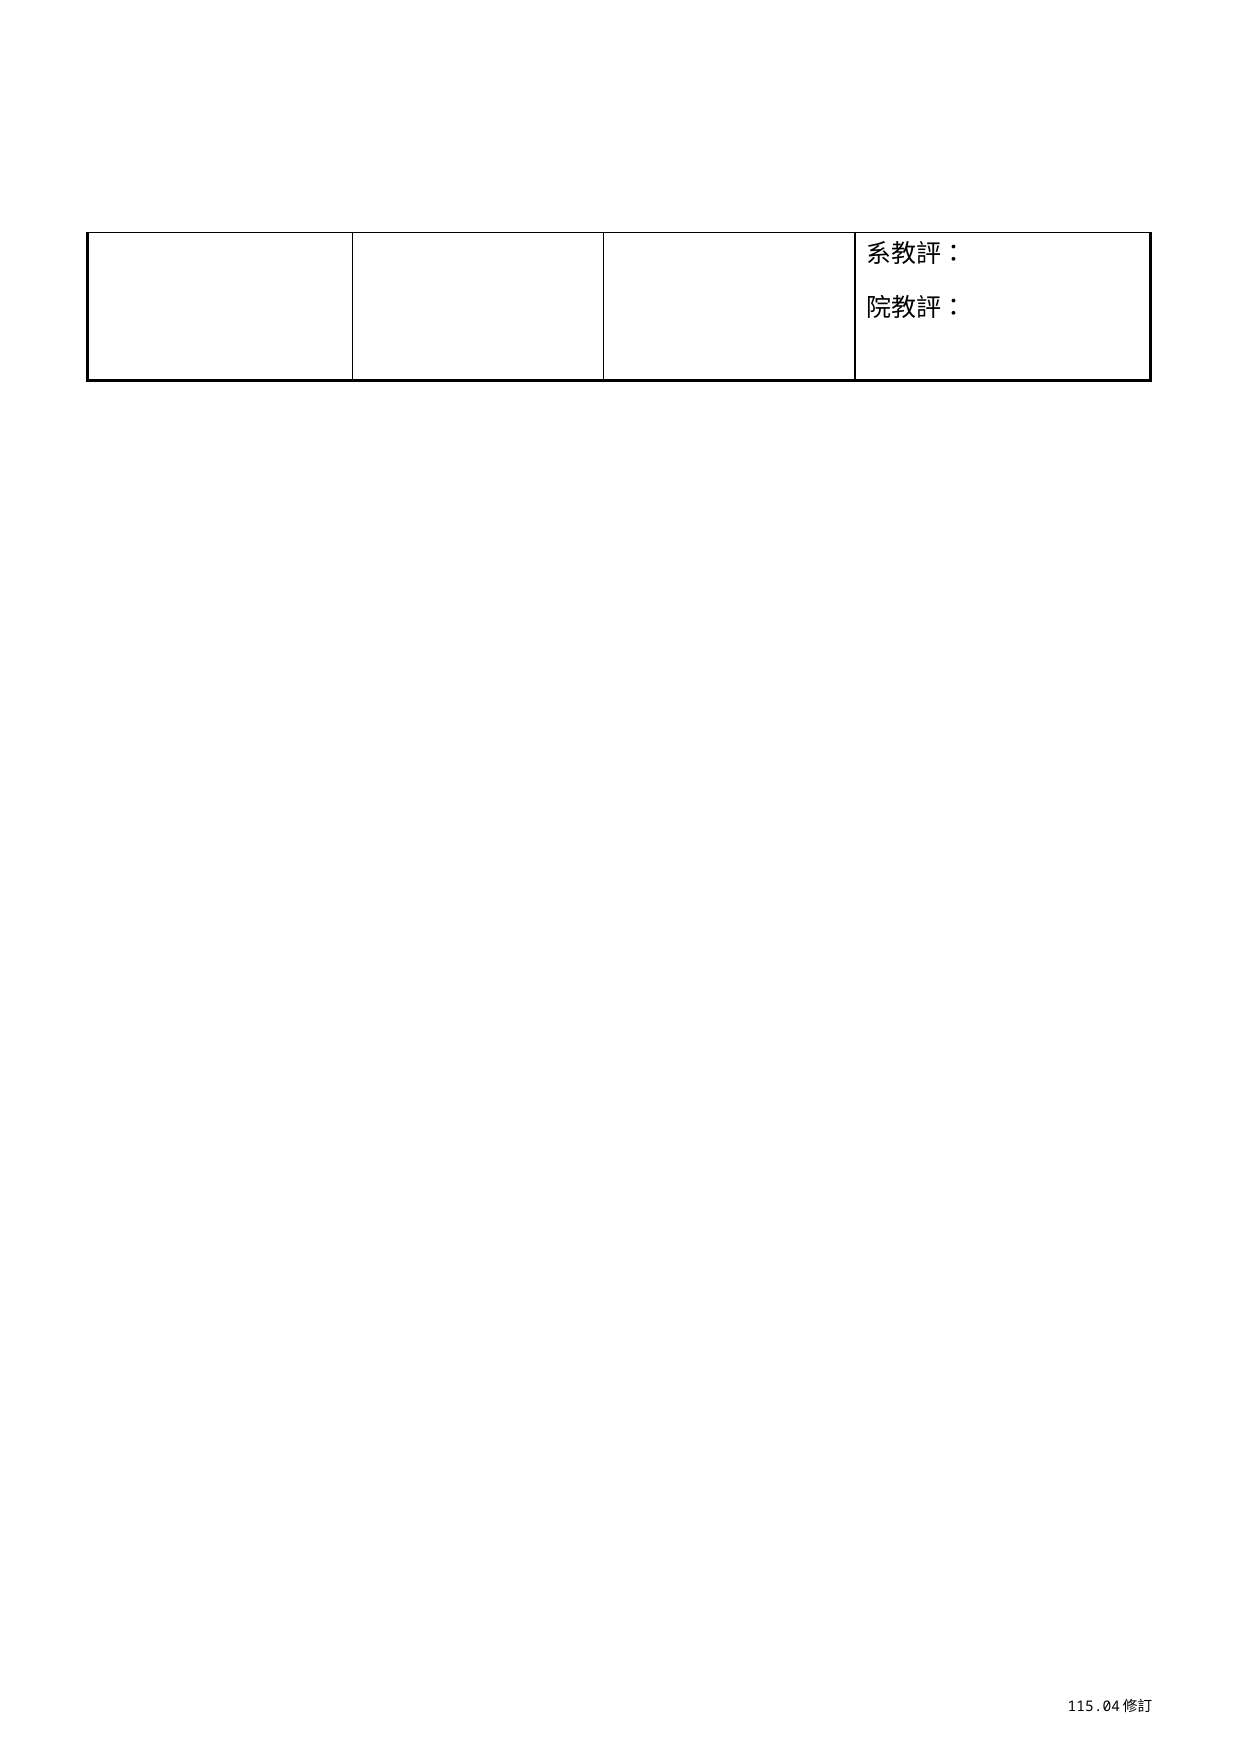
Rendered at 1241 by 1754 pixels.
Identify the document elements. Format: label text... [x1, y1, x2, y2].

table_cell [89, 233, 352, 379]
table_cell [604, 233, 854, 379]
table_cell [353, 233, 603, 379]
table_cell 系教評： 院教評： [856, 233, 1149, 379]
